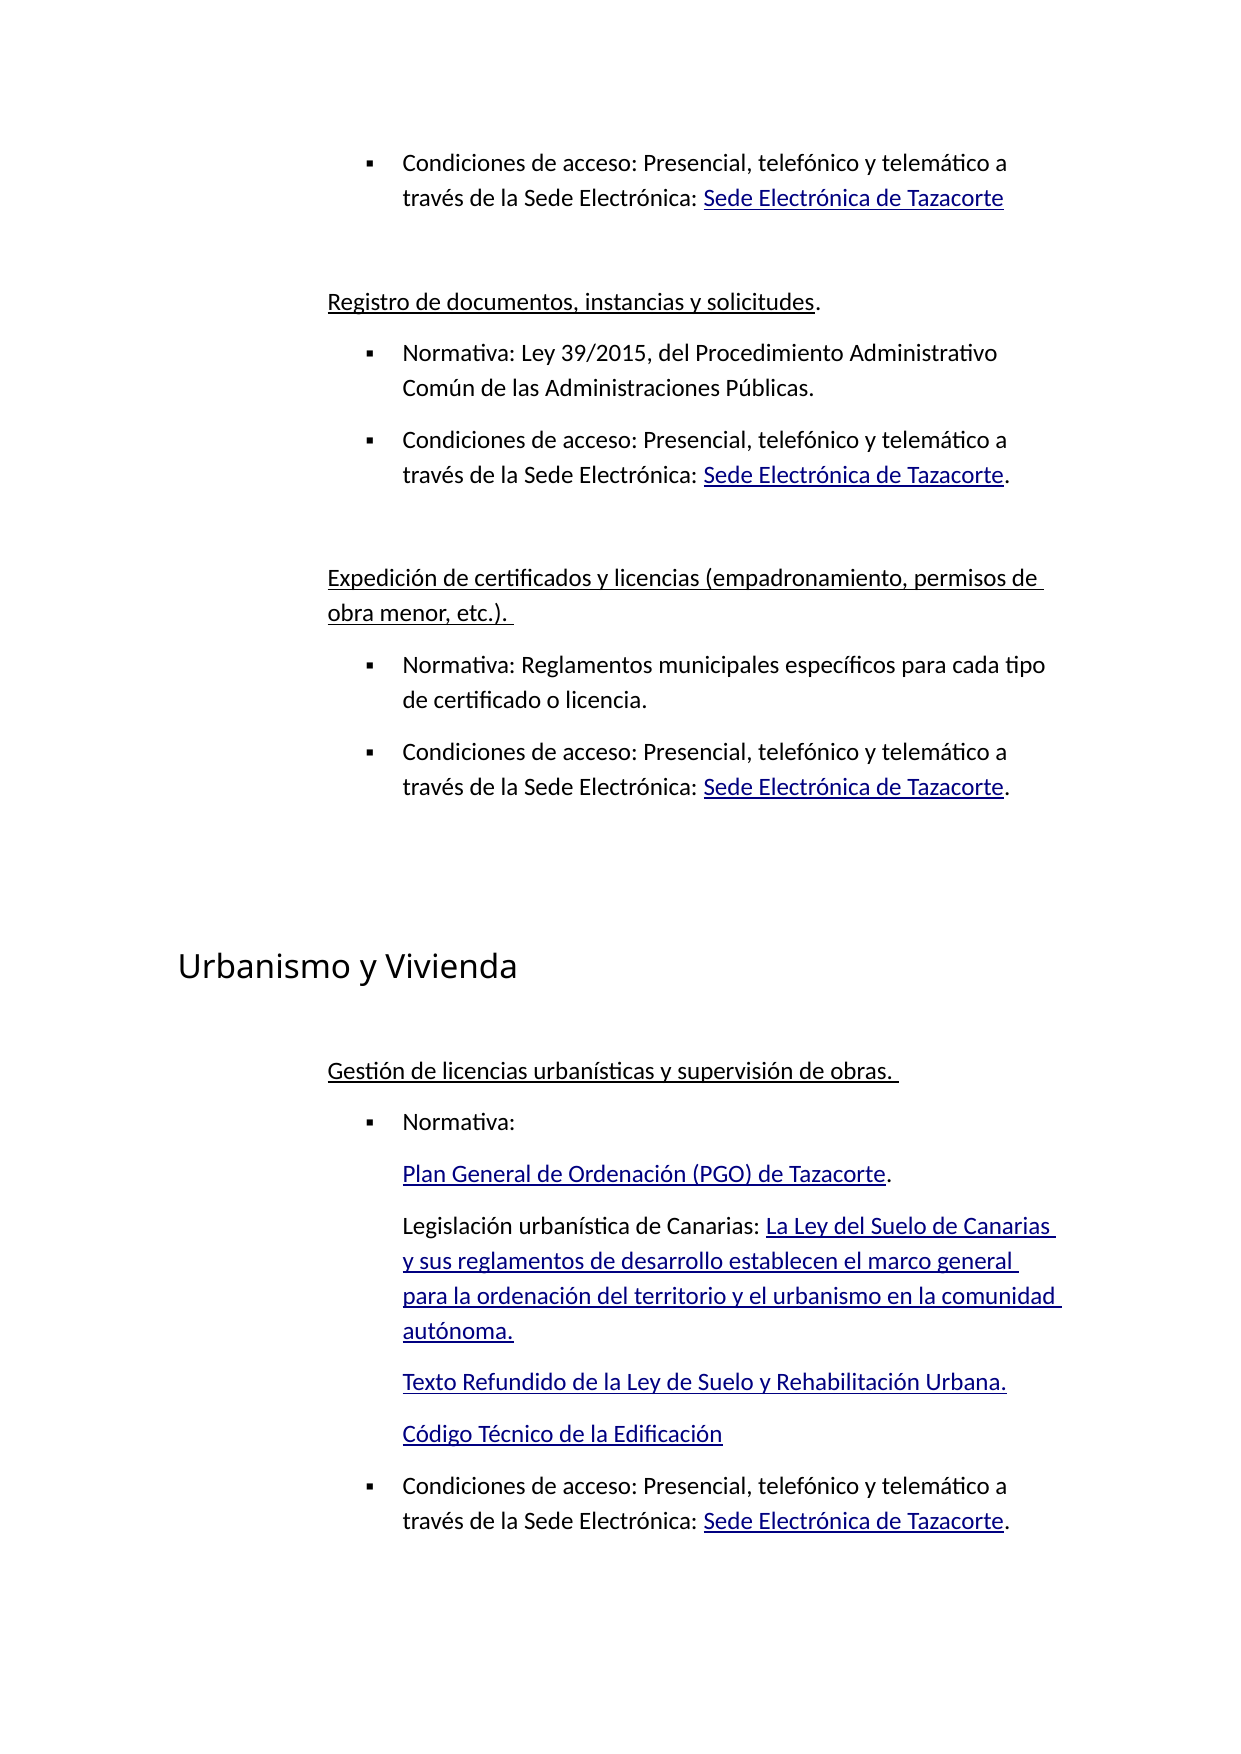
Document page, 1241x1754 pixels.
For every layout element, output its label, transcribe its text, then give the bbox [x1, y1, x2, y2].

list Normativa: [365, 1106, 1063, 1137]
list Condiciones de acceso: Presencial, telefónico y telemático a través de la Sede Electrónica: Sede Electrónica de Tazacorte. [365, 736, 1063, 801]
list Condiciones de acceso: Presencial, telefónico y telemático a través de la Sede Electrónica: Sede Electrónica de Tazacorte. [365, 1470, 1063, 1535]
text Gestión de licencias urbanísticas y supervisión de obras. [327, 1055, 1063, 1085]
text Expedición de certificados y licencias (empadronamiento, permisos de obra menor, etc.). [327, 563, 1063, 628]
subtitle Urbanismo y Vivienda [177, 943, 1063, 988]
list Normativa: Ley 39/2015, del Procedimiento Administrativo Común de las Administraciones Públicas. [365, 338, 1063, 403]
text Plan General de Ordenación (PGO) de Tazacorte. [402, 1158, 1063, 1189]
text Registro de documentos, instancias y solicitudes. [327, 286, 1063, 316]
list Condiciones de acceso: Presencial, telefónico y telemático a través de la Sede Electrónica: Sede Electrónica de Tazacorte [365, 148, 1063, 213]
list Condiciones de acceso: Presencial, telefónico y telemático a través de la Sede Electrónica: Sede Electrónica de Tazacorte. [365, 424, 1063, 490]
list Normativa: Reglamentos municipales específicos para cada tipo de certificado o licencia. [365, 649, 1063, 715]
text Legislación urbanística de Canarias: La Ley del Suelo de Canarias y sus reglamentos de desarrollo establecen el marco general para la ordenación del territorio y el urbanismo en la comunidad autónoma. [402, 1210, 1063, 1345]
text Código Técnico de la Edificación [402, 1418, 1063, 1449]
text Texto Refundido de la Ley de Suelo y Rehabilitación Urbana. [402, 1366, 1063, 1397]
